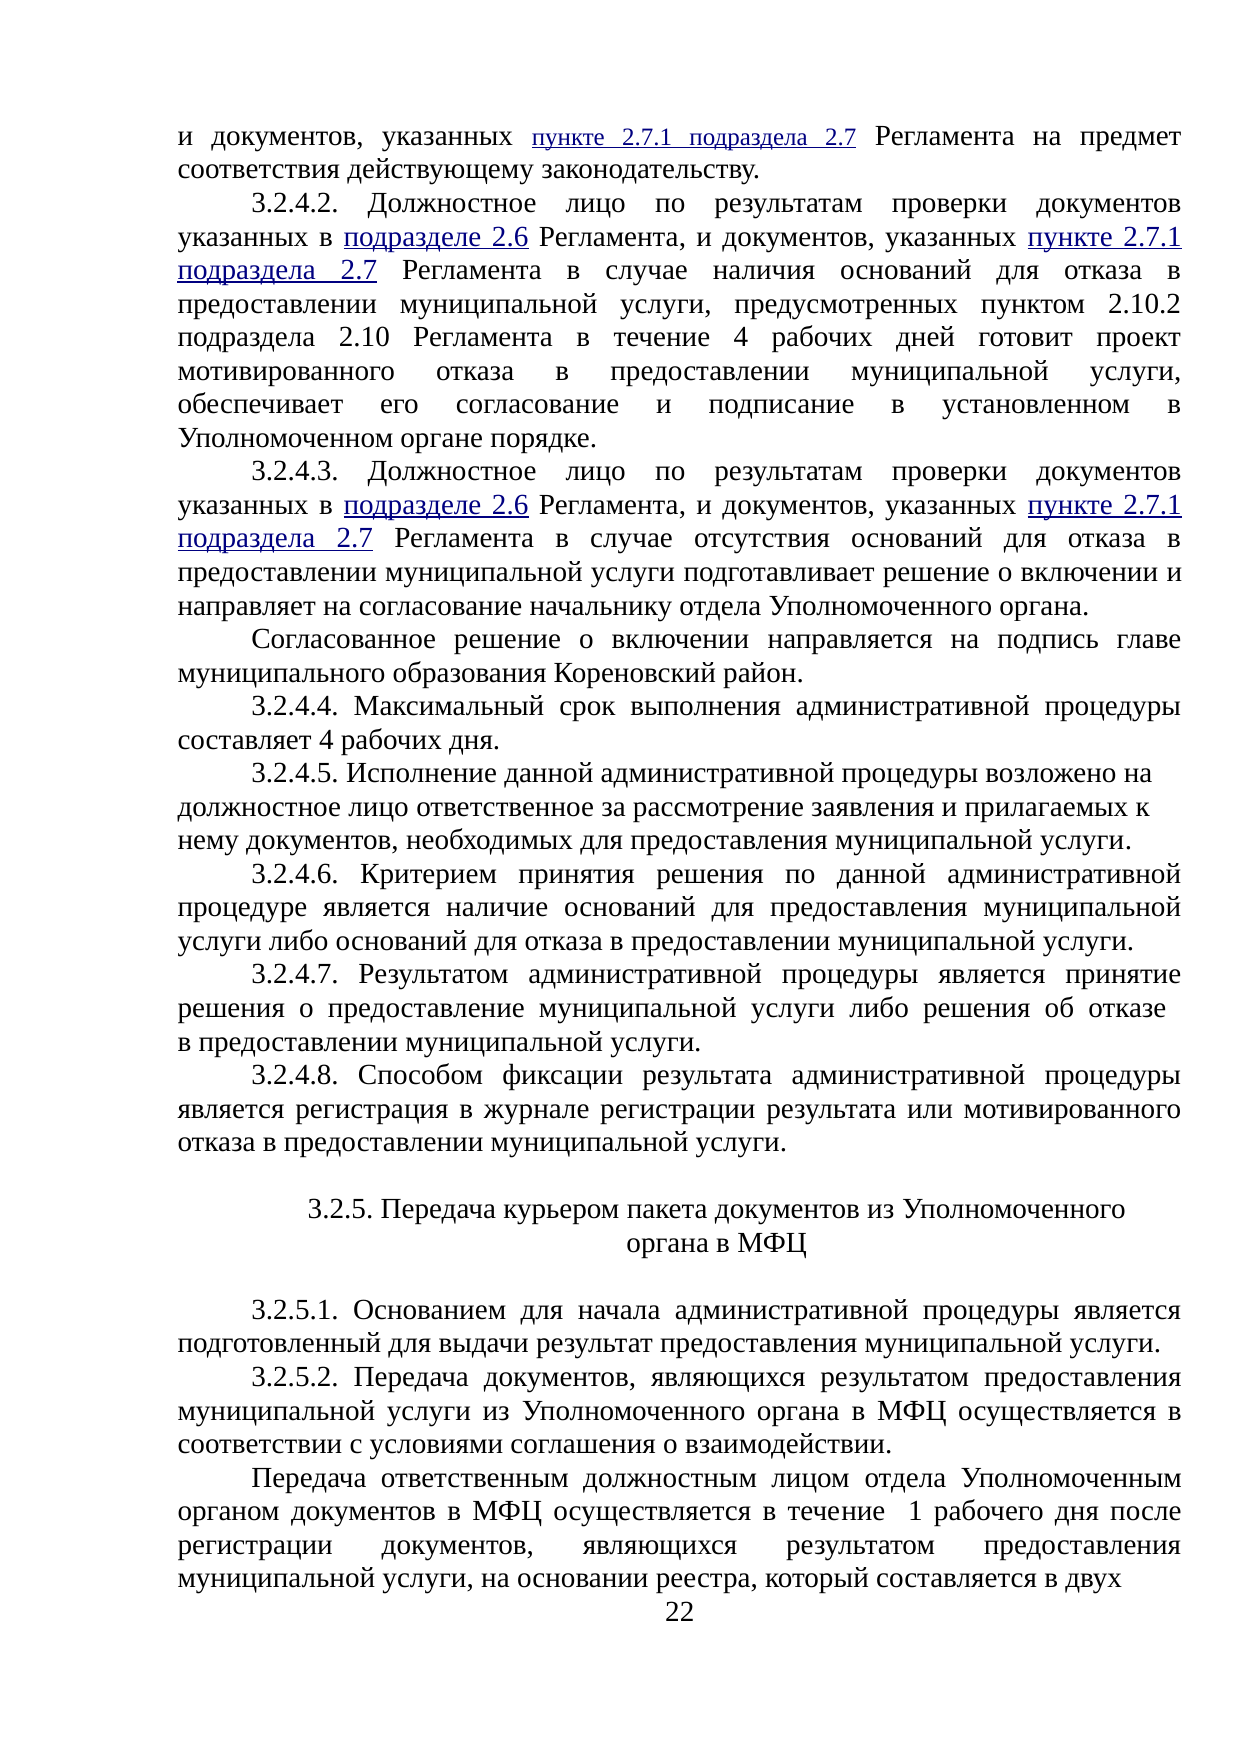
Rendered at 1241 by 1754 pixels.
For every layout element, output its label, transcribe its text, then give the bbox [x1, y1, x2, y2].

text 3.2.4.7. Результатом административной процедуры является принятие решения о предоставление муниципальной услуги либо решения об отказе в предоставлении муниципальной услуги. [177, 957, 1182, 1057]
text и документов, указанных пункте 2.7.1 подраздела 2.7 Регламента на предмет соответствия действующему законодательству. [177, 118, 1182, 185]
text 3.2.4.6. Критерием принятия решения по данной административной процедуре является наличие оснований для предоставления муниципальной услуги либо оснований для отказа в предоставлении муниципальной услуги. [177, 856, 1182, 957]
text 3.2.4.4. Максимальный срок выполнения административной процедуры составляет 4 рабочих дня. [177, 688, 1182, 755]
text органа в МФЦ [177, 1225, 1182, 1258]
text Согласованное решение о включении направляется на подпись главе муниципального образования Кореновский район. [177, 621, 1182, 688]
text 3.2.4.5. Исполнение данной административной процедуры возложено на должностное лицо ответственное за рассмотрение заявления и прилагаемых к нему документов, необходимых для предоставления муниципальной услуги. [177, 755, 1182, 856]
text 3.2.4.8. Способом фиксации результата административной процедуры является регистрация в журнале регистрации результата или мотивированного отказа в предоставлении муниципальной услуги. [177, 1057, 1182, 1158]
text 3.2.4.3. Должностное лицо по результатам проверки документов указанных в подразделе 2.6 Регламента, и документов, указанных пункте 2.7.1 подраздела 2.7 Регламента в случае отсутствия оснований для отказа в предоставлении муниципальной услуги подготавливает решение о включении и направляет на согласование начальнику отдела Уполномоченного органа. [177, 453, 1182, 621]
text 3.2.4.2. Должностное лицо по результатам проверки документов указанных в подразделе 2.6 Регламента, и документов, указанных пункте 2.7.1 подраздела 2.7 Регламента в случае наличия оснований для отказа в предоставлении муниципальной услуги, предусмотренных пунктом 2.10.2 подраздела 2.10 Регламента в течение 4 рабочих дней готовит проект мотивированного отказа в предоставлении муниципальной услуги, обеспечивает его согласование и подписание в установленном в Уполномоченном органе порядке. [177, 185, 1182, 453]
text 3.2.5. Передача курьером пакета документов из Уполномоченного [177, 1191, 1182, 1225]
text 22 [177, 1594, 1182, 1627]
text 3.2.5.1. Основанием для начала административной процедуры является под­готовленный для выдачи результат предоставления муниципальной услуги. [177, 1292, 1182, 1359]
text Передача ответственным должностным лицом отдела Уполномоченным органом документов в МФЦ осуществляется в тече­ние 1 рабочего дня после регистрации документов, являющихся результатом предоставления муниципальной услуги, на основании реестра, который составляется в двух [177, 1460, 1182, 1594]
text 3.2.5.2. Передача документов, являющихся результатом предоставления муниципальной услуги из Уполномоченного органа в МФЦ осуществляется в соответствии с условиями соглашения о взаимодействии. [177, 1359, 1182, 1460]
